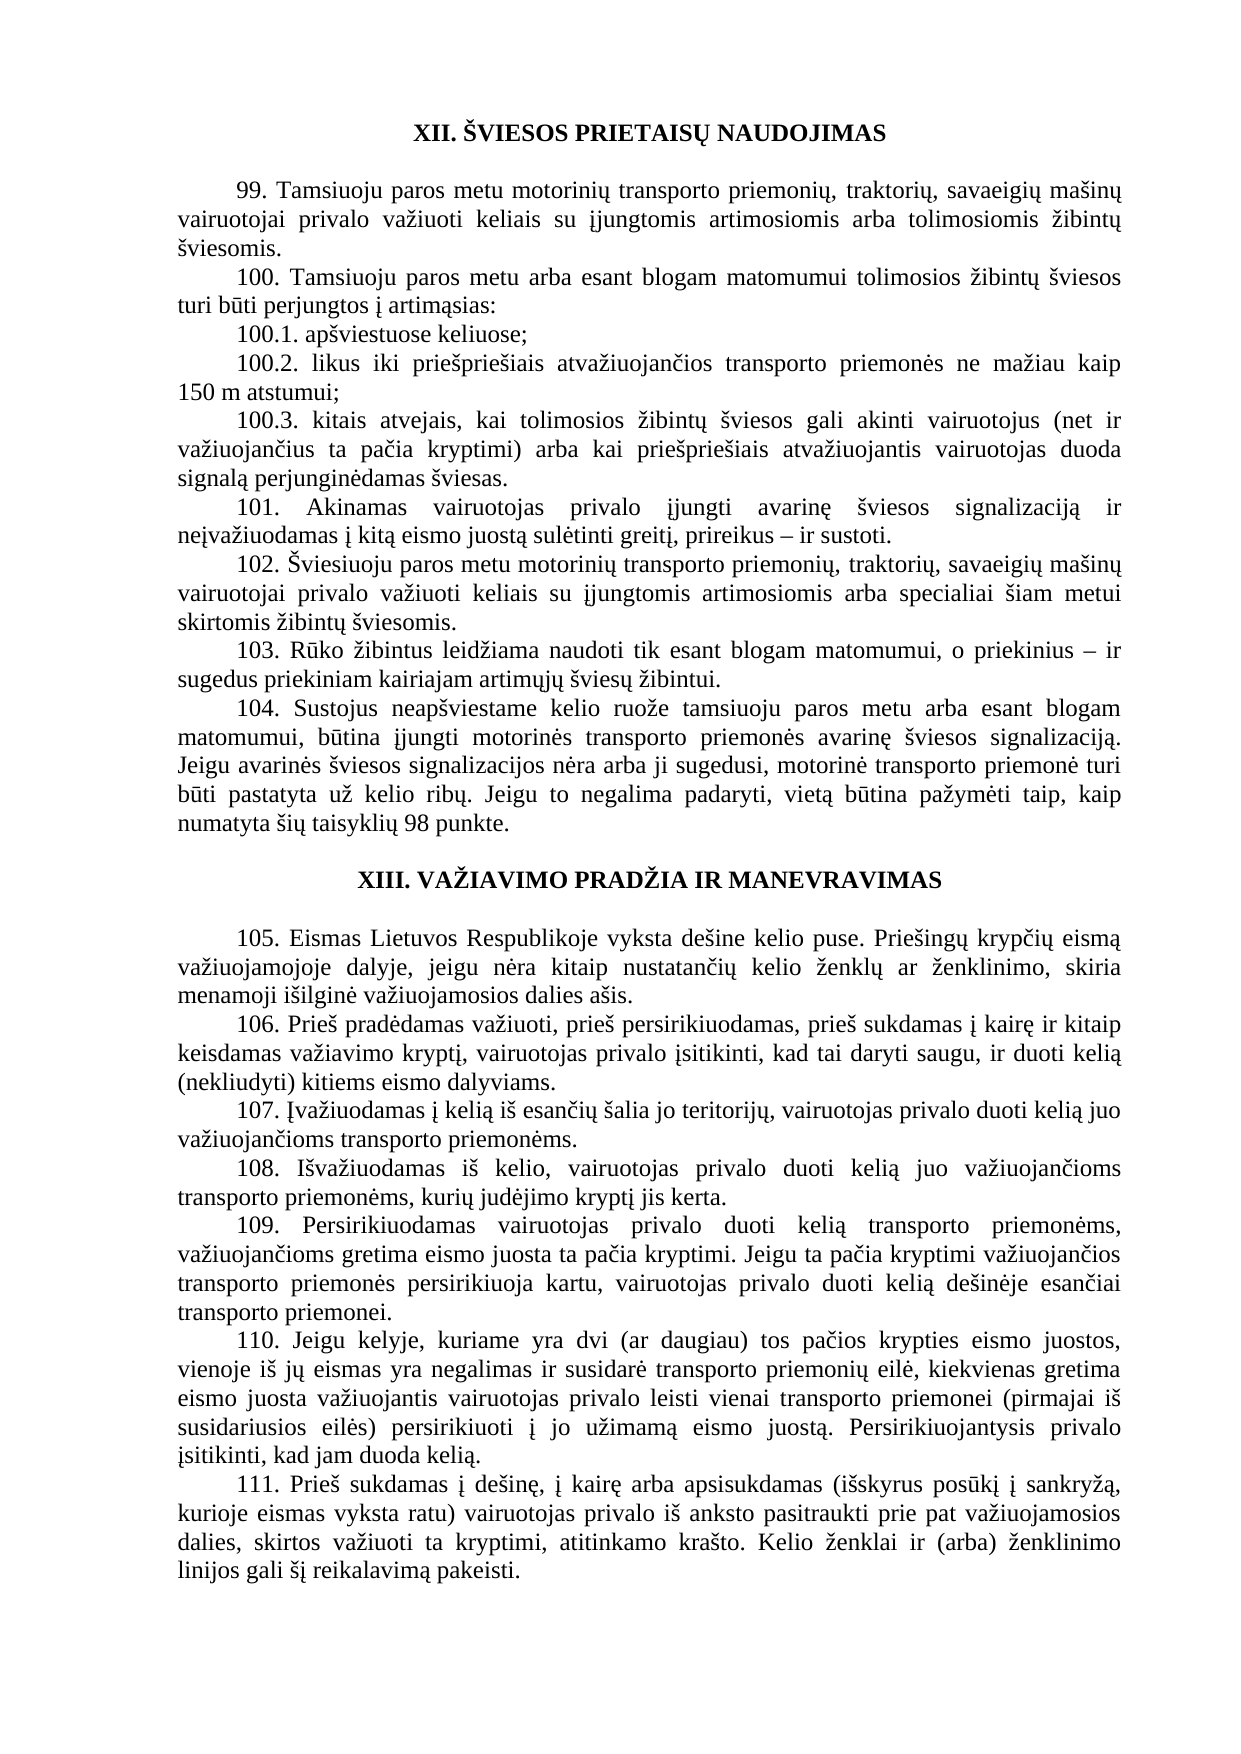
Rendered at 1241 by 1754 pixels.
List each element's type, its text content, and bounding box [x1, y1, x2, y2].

text 105. Eismas Lietuvos Respublikoje vyksta dešine kelio puse. Priešingų krypčių eismą važiuojamojoje dalyje, jeigu nėra kitaip nustatančių kelio ženklų ar ženklinimo, skiria menamoji išilginė važiuojamosios dalies ašis. [177, 923, 1122, 1009]
text 111. Prieš sukdamas į dešinę, į kairę arba apsisukdamas (išskyrus posūkį į sankryžą, kurioje eismas vyksta ratu) vairuotojas privalo iš anksto pasitraukti prie pat važiuojamosios dalies, skirtos važiuoti ta kryptimi, atitinkamo krašto. Kelio ženklai ir (arba) ženklinimo linijos gali šį reikalavimą pakeisti. [177, 1469, 1122, 1584]
text 99. Tamsiuoju paros metu motorinių transporto priemonių, traktorių, savaeigių mašinų vairuotojai privalo važiuoti keliais su įjungtomis artimosiomis arba tolimosiomis žibintų šviesomis. [177, 176, 1122, 262]
text 100. Tamsiuoju paros metu arba esant blogam matomumui tolimosios žibintų šviesos turi būti perjungtos į artimąsias: [177, 262, 1122, 319]
text 100.2. likus iki priešpriešiais atvažiuojančios transporto priemonės ne mažiau kaip 150 m atstumui; [177, 348, 1122, 406]
text 104. Sustojus neapšviestame kelio ruože tamsiuoju paros metu arba esant blogam matomumui, būtina įjungti motorinės transporto priemonės avarinę šviesos signalizaciją. Jeigu avarinės šviesos signalizacijos nėra arba ji sugedusi, motorinė transporto priemonė turi būti pastatyta už kelio ribų. Jeigu to negalima padaryti, vietą būtina pažymėti taip, kaip numatyta šių taisyklių 98 punkte. [177, 693, 1122, 837]
text 108. Išvažiuodamas iš kelio, vairuotojas privalo duoti kelią juo važiuojančioms transporto priemonėms, kurių judėjimo kryptį jis kerta. [177, 1153, 1122, 1211]
text XIII. VAŽIAVIMO PRADŽIA IR MANEVRAVIMAS [177, 866, 1122, 894]
text 107. Įvažiuodamas į kelią iš esančių šalia jo teritorijų, vairuotojas privalo duoti kelią juo važiuojančioms transporto priemonėms. [177, 1096, 1122, 1153]
text XII. ŠVIESOS PRIETAISŲ NAUDOJIMAS [177, 118, 1122, 147]
text 101. Akinamas vairuotojas privalo įjungti avarinę šviesos signalizaciją ir neįvažiuodamas į kitą eismo juostą sulėtinti greitį, prireikus – ir sustoti. [177, 492, 1122, 549]
text 109. Persirikiuodamas vairuotojas privalo duoti kelią transporto priemonėms, važiuojančioms gretima eismo juosta ta pačia kryptimi. Jeigu ta pačia kryptimi važiuojančios transporto priemonės persirikiuoja kartu, vairuotojas privalo duoti kelią dešinėje esančiai transporto priemonei. [177, 1211, 1122, 1326]
text 100.1. apšviestuose keliuose; [177, 319, 1122, 348]
text 110. Jeigu kelyje, kuriame yra dvi (ar daugiau) tos pačios krypties eismo juostos, vienoje iš jų eismas yra negalimas ir susidarė transporto priemonių eilė, kiekvienas gretima eismo juosta važiuojantis vairuotojas privalo leisti vienai transporto priemonei (pirmajai iš susidariusios eilės) persirikiuoti į jo užimamą eismo juostą. Persirikiuojantysis privalo įsitikinti, kad jam duoda kelią. [177, 1326, 1122, 1469]
text 102. Šviesiuoju paros metu motorinių transporto priemonių, traktorių, savaeigių mašinų vairuotojai privalo važiuoti keliais su įjungtomis artimosiomis arba specialiai šiam metui skirtomis žibintų šviesomis. [177, 549, 1122, 636]
text 100.3. kitais atvejais, kai tolimosios žibintų šviesos gali akinti vairuotojus (net ir važiuojančius ta pačia kryptimi) arba kai priešpriešiais atvažiuojantis vairuotojas duoda signalą perjunginėdamas šviesas. [177, 406, 1122, 492]
text 106. Prieš pradėdamas važiuoti, prieš persirikiuodamas, prieš sukdamas į kairę ir kitaip keisdamas važiavimo kryptį, vairuotojas privalo įsitikinti, kad tai daryti saugu, ir duoti kelią (nekliudyti) kitiems eismo dalyviams. [177, 1009, 1122, 1096]
text 103. Rūko žibintus leidžiama naudoti tik esant blogam matomumui, o priekinius – ir sugedus priekiniam kairiajam artimųjų šviesų žibintui. [177, 636, 1122, 693]
